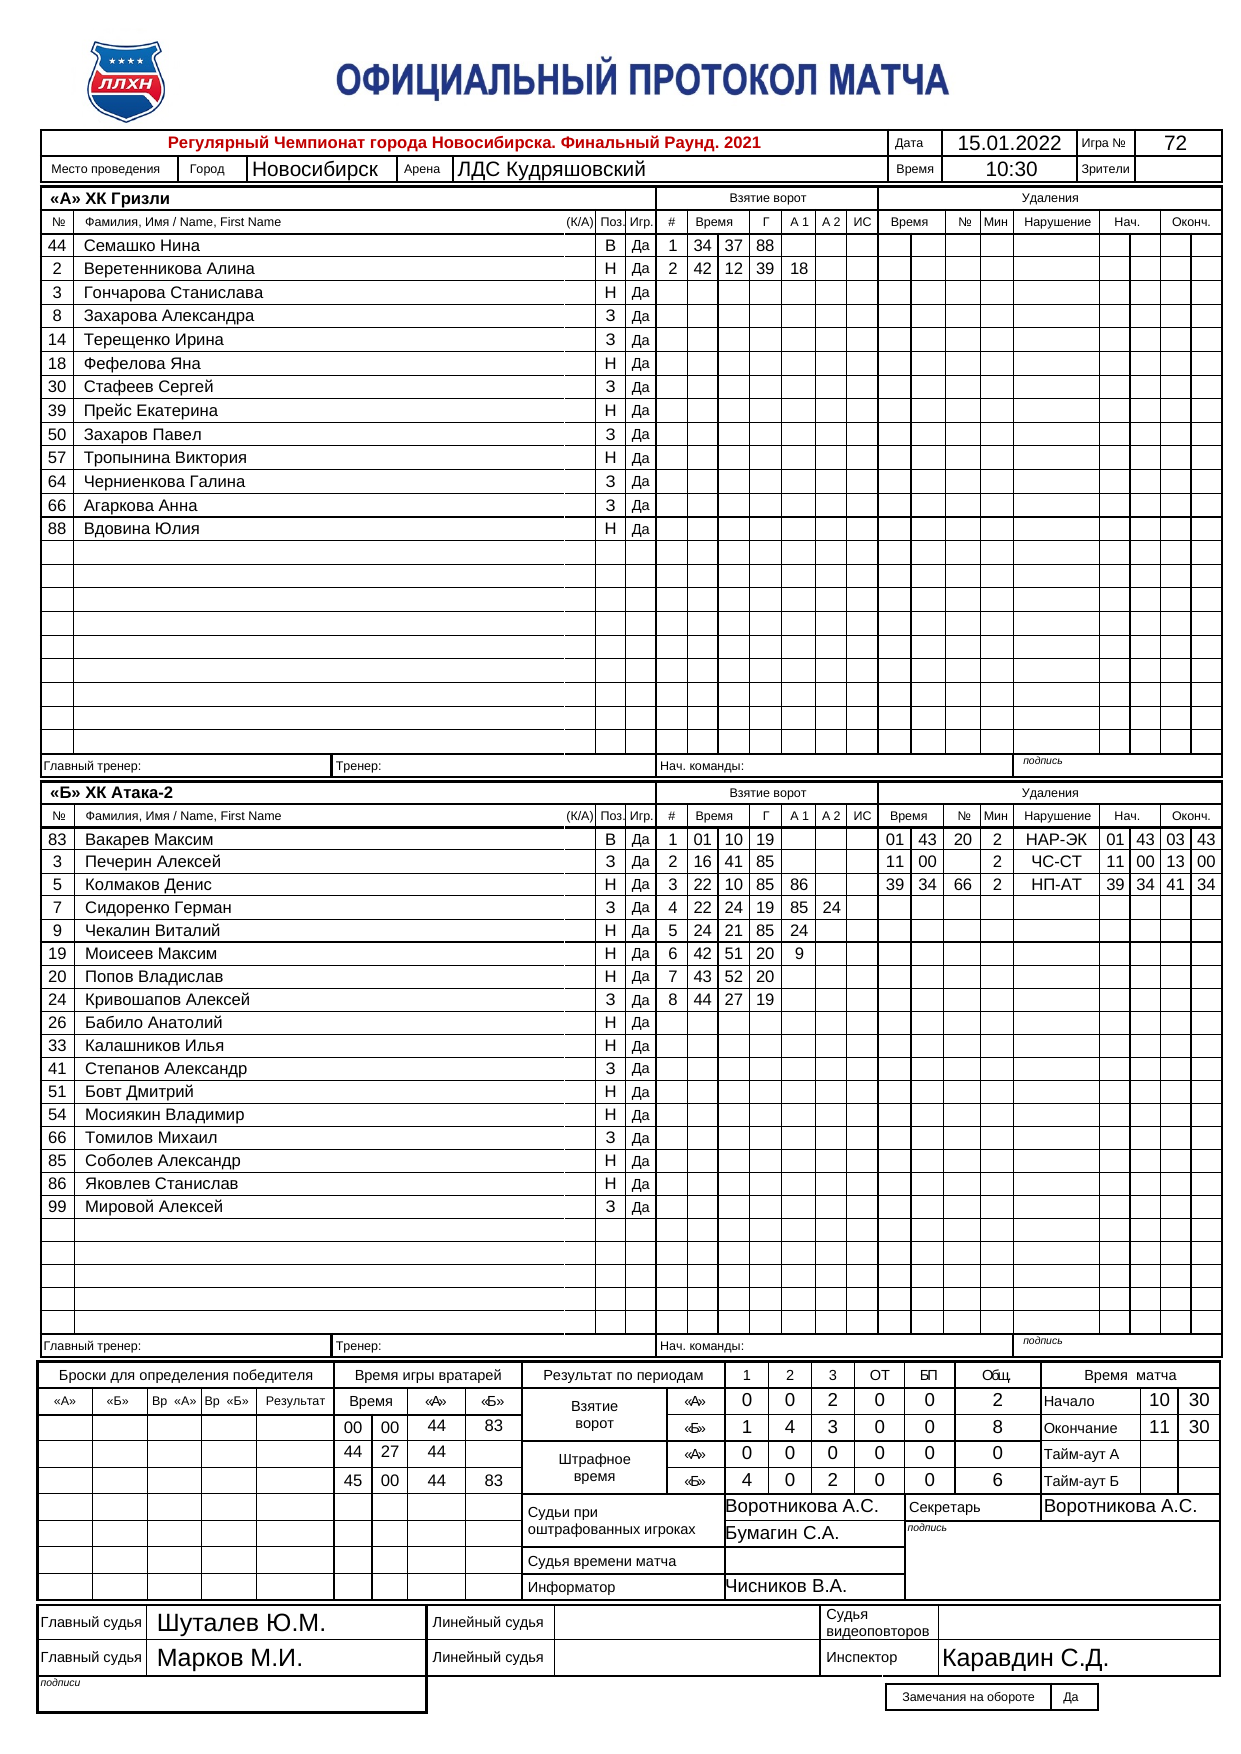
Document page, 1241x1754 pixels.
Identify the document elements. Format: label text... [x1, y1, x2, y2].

table_cell Да [626, 1173, 655, 1195]
table_cell [1192, 328, 1221, 351]
table_cell Да [626, 352, 655, 374]
table_cell [1192, 636, 1221, 658]
table_cell Тропынина Виктория [74, 446, 564, 469]
table_cell 3 [42, 281, 73, 303]
table_cell [1014, 1196, 1099, 1218]
table_cell [657, 541, 687, 564]
table_cell [565, 1196, 595, 1218]
table_cell [847, 1127, 877, 1149]
table_cell [148, 1547, 201, 1573]
table_cell [657, 1035, 687, 1057]
table_cell Взятие ворот [523, 1389, 666, 1440]
table_cell [816, 1265, 846, 1287]
table_cell Бовт Дмитрий [75, 1081, 564, 1103]
table_cell [42, 1265, 74, 1287]
table_header Броски для определения победителя [39, 1363, 333, 1387]
table_cell [750, 1196, 781, 1218]
table_cell [1131, 423, 1160, 445]
table_cell [1100, 423, 1129, 445]
table_cell # [657, 805, 687, 826]
table_cell [257, 1494, 333, 1520]
table_cell Время [889, 157, 941, 181]
table_cell № [944, 805, 980, 826]
table_cell [912, 989, 943, 1011]
table_cell [816, 874, 846, 895]
table_cell [719, 659, 749, 682]
table_cell [981, 494, 1013, 516]
table_cell [912, 1219, 943, 1241]
table_cell [257, 1441, 333, 1467]
table_cell [944, 966, 980, 987]
table_cell [879, 896, 910, 918]
table_cell [750, 352, 781, 374]
table_cell [1161, 1265, 1190, 1287]
table_cell # [657, 211, 687, 233]
table_cell [1161, 305, 1190, 327]
table_cell [1179, 1468, 1219, 1493]
table_cell [944, 1219, 980, 1241]
table_cell 0 [855, 1389, 904, 1413]
table_cell Калашников Илья [75, 1035, 564, 1057]
table_cell 51 [719, 943, 749, 964]
table_cell [688, 399, 717, 422]
table_cell [816, 1196, 846, 1218]
table_cell [847, 470, 877, 493]
table_cell Н [596, 518, 625, 540]
table_cell [1014, 1242, 1099, 1264]
table_cell 54 [42, 1104, 74, 1126]
table_cell 85 [42, 1150, 74, 1172]
table_cell Да [626, 235, 655, 256]
table_cell Да [626, 518, 655, 540]
table_cell Попов Владислав [75, 966, 564, 987]
table_cell [719, 446, 749, 469]
table_cell [879, 1219, 910, 1241]
table_cell Окончание [1042, 1415, 1140, 1440]
table_cell [1014, 1173, 1099, 1195]
table_cell 0 [812, 1442, 854, 1467]
table_cell [657, 1150, 687, 1172]
table_cell [1014, 257, 1099, 280]
table_cell 3 [812, 1415, 854, 1440]
table_cell 34 [1131, 874, 1160, 895]
table_cell 00 [1131, 850, 1160, 872]
table_cell [847, 235, 877, 256]
table_cell [1131, 1265, 1160, 1287]
table_cell 4 [726, 1468, 768, 1493]
table_cell [981, 305, 1013, 327]
table_cell [750, 1081, 781, 1103]
table_cell [847, 989, 877, 1011]
table_cell [565, 1219, 595, 1241]
table_cell [565, 966, 595, 987]
table_cell 30 [1179, 1389, 1219, 1413]
table_cell [782, 1058, 815, 1079]
table_cell [1161, 1173, 1190, 1195]
table_cell [719, 470, 749, 493]
table_cell [1100, 494, 1129, 516]
table_header ОТ [855, 1363, 904, 1387]
table_cell [1014, 659, 1099, 682]
table_cell [816, 235, 846, 256]
table_cell [847, 1012, 877, 1033]
table_cell [750, 1265, 781, 1287]
table_cell [879, 1104, 910, 1126]
table_cell [1100, 399, 1129, 422]
table_cell [1192, 470, 1221, 493]
table_cell [1100, 1058, 1129, 1079]
table_cell [847, 1242, 877, 1264]
table_cell [202, 1494, 256, 1520]
table_cell [719, 1265, 749, 1287]
table_cell [946, 683, 980, 706]
table_cell № [42, 805, 74, 826]
table_cell [1100, 1104, 1129, 1126]
table_cell [42, 1288, 74, 1310]
table_cell [879, 989, 910, 1011]
table_cell Игр. [626, 211, 655, 233]
table_cell [847, 1081, 877, 1103]
table_cell [565, 305, 595, 327]
table_cell «А» [668, 1389, 724, 1413]
table_cell [39, 1494, 92, 1520]
table_cell [847, 966, 877, 987]
table_cell [1192, 423, 1221, 445]
table_cell [565, 989, 595, 1011]
table_cell [1161, 1058, 1190, 1079]
table_cell [596, 565, 625, 587]
table_cell [1014, 636, 1099, 658]
table_cell [879, 588, 910, 611]
table_cell [688, 305, 717, 327]
table_cell [981, 1265, 1013, 1287]
table_cell [879, 352, 910, 374]
table_cell [750, 518, 781, 540]
table_cell [981, 707, 1013, 729]
table_cell ЧС-СТ [1014, 850, 1099, 872]
table_cell [847, 943, 877, 964]
table_cell [1100, 636, 1129, 658]
table_cell [879, 1058, 910, 1079]
table_cell [1014, 730, 1099, 753]
table_cell [596, 1242, 625, 1264]
table_cell [257, 1468, 333, 1493]
table_cell [74, 659, 564, 682]
table_cell [335, 1494, 371, 1520]
table_cell [688, 683, 717, 706]
table_cell 66 [42, 1127, 74, 1149]
table_cell Мировой Алексей [75, 1196, 564, 1218]
table_cell 24 [816, 896, 846, 918]
table_cell [626, 612, 655, 634]
table_cell [879, 1196, 910, 1218]
table_cell [946, 423, 980, 445]
table_cell Яковлев Станислав [75, 1173, 564, 1195]
table_cell [1161, 1311, 1190, 1333]
table_cell [1014, 1219, 1099, 1241]
table_header Взятие ворот [657, 188, 877, 209]
table_cell [879, 281, 910, 303]
table_cell [981, 989, 1013, 1011]
table_cell [688, 1219, 717, 1241]
table_cell [946, 257, 980, 280]
table_cell [565, 1150, 595, 1172]
table_cell [1161, 1242, 1190, 1264]
table_cell 01 [879, 829, 910, 849]
table_cell [944, 1173, 980, 1195]
table_header Результат по периодам [523, 1363, 724, 1387]
table_cell [565, 1265, 595, 1287]
table_cell [688, 1150, 717, 1172]
table_cell [912, 612, 945, 634]
table_cell Н [596, 1173, 625, 1195]
table_cell [626, 636, 655, 658]
table_cell [782, 1242, 815, 1264]
table_cell [946, 281, 980, 303]
table_cell 30 [1179, 1415, 1219, 1440]
table_cell 14 [42, 328, 73, 351]
table_cell [879, 707, 910, 729]
table_cell [750, 636, 781, 658]
table_cell Да [626, 829, 655, 849]
table_cell [596, 1219, 625, 1241]
table_cell [688, 730, 717, 753]
table_cell [1100, 920, 1129, 941]
table_cell [981, 1242, 1013, 1264]
table_cell 5 [42, 874, 74, 895]
table_cell З [596, 376, 625, 398]
table_cell [1131, 1288, 1160, 1310]
table_cell [565, 494, 595, 516]
table_cell 4 [769, 1415, 811, 1440]
table_cell [847, 730, 877, 753]
table_cell [879, 1081, 910, 1103]
table_header 72 [1136, 131, 1221, 155]
table_cell Воротникова А.С. [726, 1495, 904, 1520]
table_cell [565, 1081, 595, 1103]
table_cell [1161, 352, 1190, 374]
table_cell [750, 305, 781, 327]
table_cell Кривошапов Алексей [75, 989, 564, 1011]
table_cell [1131, 1242, 1160, 1264]
table_cell [1161, 1081, 1190, 1103]
table_cell [596, 1311, 625, 1333]
table_cell [688, 612, 717, 634]
table_cell [1014, 943, 1099, 964]
table_cell [847, 565, 877, 587]
table_cell подпись [906, 1522, 1219, 1599]
table_cell Результат [257, 1389, 333, 1413]
table_cell [879, 376, 910, 398]
table_cell [912, 376, 945, 398]
table_cell [1131, 1150, 1160, 1172]
table_cell 26 [42, 1012, 74, 1033]
table_cell [1192, 281, 1221, 303]
table_cell [565, 1104, 595, 1126]
table_cell [1014, 281, 1099, 303]
table_cell [1131, 1127, 1160, 1149]
table_cell [750, 730, 781, 753]
table_cell Да [626, 446, 655, 469]
table_cell [626, 1219, 655, 1241]
table_cell [1161, 707, 1190, 729]
table_cell [1100, 730, 1129, 753]
table_cell [912, 1081, 943, 1103]
table_cell 37 [719, 235, 749, 256]
table_cell Н [596, 352, 625, 374]
table_cell [1014, 328, 1099, 351]
table_cell [657, 518, 687, 540]
table_cell [688, 1058, 717, 1079]
table_cell Терещенко Ирина [74, 328, 564, 351]
table_cell [1192, 1242, 1221, 1264]
table_cell 43 [1192, 829, 1221, 849]
table_cell [626, 683, 655, 706]
table_cell [847, 896, 877, 918]
table_cell [688, 281, 717, 303]
table_cell 1 [726, 1415, 768, 1440]
table_cell [1131, 1081, 1160, 1103]
table_cell 27 [719, 989, 749, 1011]
table_cell [1192, 1150, 1221, 1172]
table_cell [981, 659, 1013, 682]
table_cell 24 [719, 896, 749, 918]
table_cell [912, 328, 945, 351]
table_cell [565, 659, 595, 682]
table_cell 39 [879, 874, 910, 895]
table_cell 2 [812, 1389, 854, 1413]
table_cell 52 [719, 966, 749, 987]
table_cell Время [879, 805, 943, 826]
table_cell [688, 707, 717, 729]
table_cell [847, 423, 877, 445]
table_cell [657, 1173, 687, 1195]
table_cell [879, 1288, 910, 1310]
table_cell [847, 352, 877, 374]
table_cell [1131, 1058, 1160, 1079]
table_cell [42, 683, 73, 706]
table_cell ИС [847, 805, 877, 826]
table_cell [879, 966, 910, 987]
table_cell [1192, 446, 1221, 469]
table_header Удаления [879, 783, 1221, 803]
table_cell [1099, 1682, 1220, 1711]
table_cell 2 [812, 1468, 854, 1493]
table_cell [1161, 1150, 1190, 1172]
table_cell Каравдин С.Д. [939, 1640, 1219, 1675]
table_cell [1131, 612, 1160, 634]
table_cell [688, 352, 717, 374]
table_cell [879, 943, 910, 964]
table_cell [816, 1081, 846, 1103]
table_cell [912, 1058, 943, 1079]
table_cell [688, 1265, 717, 1287]
table_cell [1161, 1127, 1190, 1149]
table_cell [816, 494, 846, 516]
table_cell 2 [981, 829, 1013, 849]
table_cell 50 [42, 423, 73, 445]
table_cell Да [626, 1196, 655, 1218]
table_cell [719, 541, 749, 564]
table_cell [1100, 588, 1129, 611]
table_cell Да [626, 1104, 655, 1126]
table_cell [565, 1311, 595, 1333]
table_cell [719, 1196, 749, 1218]
table_cell Главный тренер: [42, 1335, 330, 1356]
table_cell Судья видеоповторов [821, 1606, 938, 1639]
table_cell [912, 683, 945, 706]
table_cell З [596, 1127, 625, 1149]
table_cell [1192, 707, 1221, 729]
table_cell [596, 541, 625, 564]
table_cell [946, 730, 980, 753]
table_cell Семашко Нина [74, 235, 564, 256]
table_cell [1131, 1104, 1160, 1126]
table_cell Чисников В.А. [726, 1575, 904, 1599]
table_cell [1131, 1173, 1160, 1195]
table_cell [74, 565, 564, 587]
table_cell 20 [750, 966, 781, 987]
table_cell Начало [1042, 1389, 1140, 1413]
table_cell [74, 612, 564, 634]
table_cell В [596, 235, 625, 256]
table_cell [912, 305, 945, 327]
table_cell А 1 [782, 805, 815, 826]
table_cell [42, 707, 73, 729]
table_cell [782, 1081, 815, 1103]
table_cell З [596, 896, 625, 918]
table_cell 19 [750, 896, 781, 918]
table_cell [782, 541, 815, 564]
table_cell [1161, 1035, 1190, 1057]
table_cell [1100, 470, 1129, 493]
table_cell Н [596, 1150, 625, 1172]
table_cell 19 [750, 829, 781, 849]
table_cell [373, 1547, 407, 1573]
table_cell [816, 1127, 846, 1149]
table_cell 1 [657, 235, 687, 256]
table_cell 44 [688, 989, 717, 1011]
table_cell [912, 920, 943, 941]
table_cell [688, 1012, 717, 1033]
table_cell [75, 1242, 564, 1264]
table_cell [1100, 565, 1129, 587]
table_cell [565, 565, 595, 587]
table_cell [657, 1012, 687, 1033]
table_cell [408, 1494, 465, 1520]
table_cell [1131, 989, 1160, 1011]
table_cell [1192, 399, 1221, 422]
table_cell 01 [1100, 829, 1129, 849]
table_cell [1192, 966, 1221, 987]
table_cell Веретенникова Алина [74, 257, 564, 280]
table_cell 8 [657, 989, 687, 1011]
table_cell [782, 636, 815, 658]
table_cell [782, 1104, 815, 1126]
table_cell Фефелова Яна [74, 352, 564, 374]
table_cell З [596, 494, 625, 516]
table_cell 01 [688, 829, 717, 849]
table_cell [816, 1242, 846, 1264]
table_cell [946, 446, 980, 469]
table_cell НАР-ЭК [1014, 829, 1099, 849]
table_cell [981, 1127, 1013, 1149]
table_cell З [596, 850, 625, 872]
table_cell [1161, 896, 1190, 918]
table_cell [373, 1521, 407, 1546]
table_cell З [596, 989, 625, 1011]
table_cell Да [626, 376, 655, 398]
table_cell [565, 376, 595, 398]
table_cell [847, 874, 877, 895]
table_cell 2 [657, 850, 687, 872]
table_cell [335, 1521, 371, 1546]
table_cell [816, 588, 846, 611]
table_cell [688, 541, 717, 564]
table_cell [782, 470, 815, 493]
table_cell [1161, 730, 1190, 753]
table_cell [657, 399, 687, 422]
table_cell [981, 896, 1013, 918]
table_cell [879, 730, 910, 753]
table_cell [847, 612, 877, 634]
table_cell З [596, 470, 625, 493]
table_cell 00 [373, 1416, 407, 1440]
table_cell [782, 707, 815, 729]
table_cell [408, 1547, 465, 1573]
table_cell 85 [750, 850, 781, 872]
table_cell [816, 850, 846, 872]
table_cell [1192, 1311, 1221, 1333]
table_cell [657, 352, 687, 374]
table_cell 00 [912, 850, 943, 872]
table_cell [1131, 565, 1160, 587]
table_cell Печерин Алексей [75, 850, 564, 872]
table_cell [1161, 1196, 1190, 1218]
table_cell [816, 612, 846, 634]
table_cell [782, 659, 815, 682]
table_cell 41 [1161, 874, 1190, 895]
table_cell [879, 565, 910, 587]
table_cell [1014, 565, 1099, 587]
table_header 2 [769, 1363, 811, 1387]
table_cell Н [596, 1035, 625, 1057]
table_cell [750, 1012, 781, 1033]
table_cell 8 [42, 305, 73, 327]
table_cell [657, 707, 687, 729]
table_cell [750, 1242, 781, 1264]
table_cell [565, 1127, 595, 1149]
table_cell 11 [1141, 1415, 1177, 1440]
table_cell [782, 281, 815, 303]
table_cell [1100, 518, 1129, 540]
table_cell ИС [847, 211, 877, 233]
table_cell Да [626, 874, 655, 895]
table_cell [688, 1196, 717, 1218]
table_cell [1192, 730, 1221, 753]
table_cell Стафеев Сергей [74, 376, 564, 398]
table_cell [946, 470, 980, 493]
table_cell [565, 423, 595, 445]
table_cell [688, 1104, 717, 1126]
table_cell [847, 1150, 877, 1172]
table_cell [847, 1035, 877, 1057]
table_cell 85 [750, 874, 781, 895]
table_cell 41 [42, 1058, 74, 1079]
table_cell [93, 1521, 147, 1546]
table_cell [816, 352, 846, 374]
table_cell [688, 423, 717, 445]
table_cell [1192, 1288, 1221, 1310]
table_cell 0 [855, 1442, 904, 1467]
table_cell [981, 636, 1013, 658]
table_cell [428, 1677, 882, 1711]
table_cell [750, 1058, 781, 1079]
table_cell [946, 636, 980, 658]
table_cell [782, 1150, 815, 1172]
table_cell [565, 612, 595, 634]
table_header «Б» ХК Атака-2 [42, 783, 655, 803]
table_cell [42, 588, 73, 611]
table_cell Да [626, 1012, 655, 1033]
table_cell [1161, 989, 1190, 1011]
table_cell [626, 1288, 655, 1310]
table_cell Главный тренер: [42, 755, 330, 776]
table_cell [1100, 1196, 1129, 1218]
table_cell [847, 920, 877, 941]
table_cell [42, 659, 73, 682]
table_cell [782, 235, 815, 256]
table_cell 33 [42, 1035, 74, 1057]
table_cell [981, 612, 1013, 634]
table_cell [719, 1219, 749, 1241]
table_cell [1131, 352, 1160, 374]
table_cell [657, 305, 687, 327]
table_cell [688, 1242, 717, 1264]
table_cell Томилов Михаил [75, 1127, 564, 1149]
table_cell Да [626, 920, 655, 941]
table_cell [879, 518, 910, 540]
table_cell [946, 541, 980, 564]
table_cell [879, 1173, 910, 1195]
table_cell [1161, 943, 1190, 964]
table_cell 00 [335, 1416, 371, 1440]
table_cell [565, 943, 595, 964]
table_cell [1161, 683, 1190, 706]
table_cell [148, 1416, 201, 1440]
table_cell [565, 1035, 595, 1057]
table_cell Н [596, 874, 625, 895]
table_cell [1192, 683, 1221, 706]
table_cell [1141, 1441, 1177, 1467]
table_cell [1192, 1081, 1221, 1103]
table_cell [912, 257, 945, 280]
table_cell Сидоренко Герман [75, 896, 564, 918]
table_cell [565, 541, 595, 564]
table_cell Время [879, 211, 945, 233]
table_cell [1100, 943, 1129, 964]
table_cell [1100, 896, 1129, 918]
table_cell [565, 1012, 595, 1033]
table_cell [1100, 966, 1129, 987]
table_header Время матча [1042, 1363, 1219, 1387]
table_cell 11 [1100, 850, 1129, 872]
table_cell [1192, 1058, 1221, 1079]
table_cell [782, 328, 815, 351]
table_cell [946, 305, 980, 327]
table_cell [1014, 352, 1099, 374]
table_cell [657, 446, 687, 469]
table_cell [688, 494, 717, 516]
table_header 3 [812, 1363, 854, 1387]
table_cell [657, 328, 687, 351]
table_cell 85 [782, 896, 815, 918]
table_cell [981, 1058, 1013, 1079]
table_cell [750, 1127, 781, 1149]
table_cell 64 [42, 470, 73, 493]
table_cell [1014, 1035, 1099, 1057]
table_cell [782, 1311, 815, 1333]
table_cell [981, 281, 1013, 303]
table_cell [1161, 565, 1190, 587]
table_cell [202, 1521, 256, 1546]
table_cell Нач. команды: [657, 1335, 1012, 1356]
table_cell [657, 612, 687, 634]
table_cell 0 [855, 1415, 904, 1440]
table_cell [879, 305, 910, 327]
table_cell 13 [1161, 850, 1190, 872]
table_cell [750, 328, 781, 351]
table_cell [626, 707, 655, 729]
table_cell 43 [1131, 829, 1160, 849]
table_cell [1161, 328, 1190, 351]
table_cell [944, 1104, 980, 1126]
table_cell [879, 683, 910, 706]
table_cell [42, 1242, 74, 1264]
table_cell 42 [688, 257, 717, 280]
table_cell [981, 423, 1013, 445]
table_cell [912, 399, 945, 422]
table_cell [750, 659, 781, 682]
table_cell [847, 328, 877, 351]
table_cell [688, 1311, 717, 1333]
table_cell Н [596, 1012, 625, 1033]
table_cell [750, 1035, 781, 1057]
table_cell [596, 588, 625, 611]
table_cell Г [750, 805, 781, 826]
table_cell 0 [726, 1389, 768, 1413]
table_cell [1131, 1035, 1160, 1057]
table_cell 20 [42, 966, 74, 987]
table_cell [1100, 612, 1129, 634]
table_cell [981, 730, 1013, 753]
table_cell Агаркова Анна [74, 494, 564, 516]
table_cell 0 [905, 1442, 954, 1467]
table_cell НП-АТ [1014, 874, 1099, 895]
table_cell З [596, 423, 625, 445]
table_cell [912, 446, 945, 469]
table_cell [1100, 1081, 1129, 1103]
table_cell [816, 730, 846, 753]
table_cell Да [626, 470, 655, 493]
table_cell 1 [657, 829, 687, 849]
table_cell [565, 518, 595, 540]
table_cell [719, 328, 749, 351]
table_cell [847, 541, 877, 564]
table_cell 00 [373, 1468, 407, 1493]
table_cell Время [335, 1389, 407, 1413]
table_cell 85 [750, 920, 781, 941]
table_cell 44 [42, 235, 73, 256]
table_cell [1100, 1150, 1129, 1172]
table_header Время игры вратарей [335, 1363, 521, 1387]
table_cell 7 [42, 896, 74, 918]
table_cell [335, 1547, 371, 1573]
table_cell [981, 1288, 1013, 1310]
table_cell [1131, 920, 1160, 941]
table_cell [782, 730, 815, 753]
table_cell [782, 850, 815, 872]
table_cell [847, 399, 877, 422]
table_cell [1100, 1242, 1129, 1264]
table_cell Мин [981, 805, 1013, 826]
table_cell 19 [750, 989, 781, 1011]
table_cell «Б » [466, 1389, 521, 1413]
table_cell [1192, 1104, 1221, 1126]
table_cell Тренер: [333, 1335, 655, 1356]
table_cell [1131, 446, 1160, 469]
table_cell [883, 1677, 1220, 1681]
table_cell [816, 565, 846, 587]
table_cell [912, 565, 945, 587]
table_cell 2 [981, 874, 1013, 895]
table_cell [782, 376, 815, 398]
table_cell [1014, 989, 1099, 1011]
table_cell [782, 565, 815, 587]
table_cell 39 [750, 257, 781, 280]
table_cell [1014, 305, 1099, 327]
table_cell [1014, 1012, 1099, 1033]
table_cell [1131, 281, 1160, 303]
table_cell [466, 1494, 521, 1520]
table_cell [912, 1150, 943, 1172]
table_cell [565, 707, 595, 729]
table_cell [1161, 423, 1190, 445]
table_cell [944, 1058, 980, 1079]
table_cell 39 [42, 399, 73, 422]
table_cell [657, 1219, 687, 1241]
table_cell [879, 636, 910, 658]
table_cell [750, 1311, 781, 1333]
table_cell В [596, 829, 625, 849]
table_cell Н [596, 1104, 625, 1126]
table_cell [1131, 257, 1160, 280]
table_cell [626, 541, 655, 564]
table_cell [688, 446, 717, 469]
table_cell [74, 588, 564, 611]
table_cell [1131, 707, 1160, 729]
table_cell подпись [1014, 1335, 1221, 1356]
table_cell подписи [39, 1677, 425, 1711]
table_cell [565, 829, 595, 849]
table_cell [981, 446, 1013, 469]
table_cell 9 [42, 920, 74, 941]
table_cell 34 [688, 235, 717, 256]
table_cell [750, 446, 781, 469]
table_cell [719, 707, 749, 729]
table_cell [1192, 518, 1221, 540]
table_cell Мин [981, 211, 1013, 233]
table_cell [39, 1468, 92, 1493]
table_cell А 1 [782, 211, 815, 233]
table_cell [750, 470, 781, 493]
table_cell Инспектор [821, 1640, 938, 1675]
table_cell 88 [750, 235, 781, 256]
table_cell 2 [981, 850, 1013, 872]
table_cell [719, 1311, 749, 1333]
table_cell 42 [688, 943, 717, 964]
table_cell Да [626, 1081, 655, 1103]
table_cell [148, 1494, 201, 1520]
table_cell «А» [408, 1389, 465, 1413]
table_cell [750, 399, 781, 422]
table_cell [816, 328, 846, 351]
table_cell Да [626, 943, 655, 964]
table_cell [657, 281, 687, 303]
table_cell [782, 494, 815, 516]
table_cell [912, 1288, 943, 1310]
table_cell [879, 446, 910, 469]
table_cell [565, 896, 595, 918]
table_cell [565, 850, 595, 872]
table_cell [1192, 257, 1221, 280]
table_cell [1161, 446, 1190, 469]
table_cell [981, 1196, 1013, 1218]
table_cell [981, 1219, 1013, 1241]
table_cell 8 [956, 1415, 1040, 1440]
table_cell 83 [466, 1416, 521, 1440]
table_cell [565, 235, 595, 256]
table_cell № [42, 211, 73, 233]
table_cell [1131, 659, 1160, 682]
table_cell 16 [688, 850, 717, 872]
table_cell [565, 588, 595, 611]
table_cell [847, 707, 877, 729]
table_cell [1131, 1219, 1160, 1241]
table_cell [1192, 896, 1221, 918]
table_cell Нарушение [1014, 805, 1099, 826]
table_cell [939, 1606, 1219, 1639]
table_cell [1100, 683, 1129, 706]
table_cell [1100, 1012, 1129, 1033]
table_cell [816, 1219, 846, 1241]
table_cell [879, 1035, 910, 1057]
table_cell [466, 1441, 521, 1467]
table_cell [719, 518, 749, 540]
table_cell [657, 1081, 687, 1103]
table_cell 34 [912, 874, 943, 895]
table_cell [596, 1265, 625, 1287]
table_cell [1100, 352, 1129, 374]
table_cell [847, 281, 877, 303]
table_cell [657, 683, 687, 706]
table_cell [719, 612, 749, 634]
table_cell [879, 328, 910, 351]
table_cell [879, 1311, 910, 1333]
table_cell [373, 1574, 407, 1599]
table_cell [257, 1416, 333, 1440]
table_cell [912, 1127, 943, 1149]
table_cell [1161, 1288, 1190, 1310]
table_cell [596, 707, 625, 729]
table_cell Н [596, 966, 625, 987]
table_cell [1131, 399, 1160, 422]
table_header Удаления [879, 188, 1221, 209]
table_cell [1131, 376, 1160, 398]
table_cell [816, 989, 846, 1011]
table_cell [1192, 305, 1221, 327]
table_cell [782, 1035, 815, 1057]
table_cell [782, 1173, 815, 1195]
table_cell Бабило Анатолий [75, 1012, 564, 1033]
table_cell Н [596, 920, 625, 941]
table_cell 57 [42, 446, 73, 469]
table_cell 24 [688, 920, 717, 941]
table_cell [39, 1521, 92, 1546]
table_cell подпись [1014, 755, 1221, 776]
table_cell «А» [668, 1442, 724, 1467]
table_cell [719, 1127, 749, 1149]
table_cell [93, 1441, 147, 1467]
table_cell [1131, 494, 1160, 516]
table_cell 0 [769, 1468, 811, 1493]
table_cell [466, 1547, 521, 1573]
table_cell [816, 1288, 846, 1310]
table_cell 99 [42, 1196, 74, 1218]
table_cell 10 [719, 829, 749, 849]
table_cell [946, 707, 980, 729]
table_cell 34 [1192, 874, 1221, 895]
table_cell [657, 588, 687, 611]
table_cell [565, 257, 595, 280]
table_cell [257, 1547, 333, 1573]
table_cell [1131, 588, 1160, 611]
table_cell [944, 1127, 980, 1149]
table_cell [1131, 541, 1160, 564]
table_cell 51 [42, 1081, 74, 1103]
table_cell Да [626, 1127, 655, 1149]
table_cell [816, 1104, 846, 1126]
table_cell [1100, 446, 1129, 469]
table_cell Судья времени матча [523, 1548, 724, 1573]
table_cell [1100, 1288, 1129, 1310]
table_cell ЛДС Кудряшовский [454, 157, 887, 181]
table_cell [1131, 518, 1160, 540]
table_cell [981, 518, 1013, 540]
table_header Общ. [956, 1363, 1040, 1387]
table_cell [565, 1173, 595, 1195]
table_cell [1100, 305, 1129, 327]
table_cell [1014, 1104, 1099, 1126]
table_cell [816, 1150, 846, 1172]
table_cell 43 [688, 966, 717, 987]
table_cell Захаров Павел [74, 423, 564, 445]
table_cell Фамилия, Имя / Name, First Name [74, 211, 565, 233]
table_cell [981, 588, 1013, 611]
table_cell [816, 1058, 846, 1079]
table_cell Вдовина Юлия [74, 518, 564, 540]
table_cell [1014, 1265, 1099, 1287]
table_cell [626, 588, 655, 611]
table_cell 24 [782, 920, 815, 941]
table_cell [847, 850, 877, 872]
table_cell [75, 1311, 564, 1333]
table_cell Город [179, 157, 246, 181]
table_cell [1192, 565, 1221, 587]
table_cell Штрафное время [523, 1442, 666, 1493]
table_cell [1131, 966, 1160, 987]
table_cell [1100, 1219, 1129, 1241]
table_cell [626, 1311, 655, 1333]
table_cell [1014, 518, 1099, 540]
table_cell [981, 470, 1013, 493]
table_cell [257, 1574, 333, 1599]
table_cell [1131, 1012, 1160, 1033]
table_cell [148, 1574, 201, 1599]
table_cell [1136, 157, 1221, 181]
table_cell [565, 920, 595, 941]
table_cell [565, 470, 595, 493]
table_cell [879, 659, 910, 682]
table_cell 0 [855, 1468, 904, 1493]
table_cell [816, 966, 846, 987]
table_cell [847, 305, 877, 327]
table_cell [335, 1574, 371, 1599]
table_cell Чекалин Виталий [75, 920, 564, 941]
table_cell [1141, 1468, 1177, 1493]
table_cell [1131, 636, 1160, 658]
table_cell 03 [1161, 829, 1190, 849]
table_cell [879, 399, 910, 422]
table_cell [782, 1127, 815, 1149]
table_cell [847, 659, 877, 682]
table_cell [944, 1150, 980, 1172]
table_cell [719, 588, 749, 611]
table_cell 44 [408, 1441, 465, 1467]
table_cell [847, 1311, 877, 1333]
table_cell [657, 470, 687, 493]
table_cell [657, 1311, 687, 1333]
table_cell [912, 281, 945, 303]
table_cell [750, 1173, 781, 1195]
table_cell [688, 636, 717, 658]
table_cell [42, 730, 73, 753]
table_cell [981, 1173, 1013, 1195]
table_cell [719, 1081, 749, 1103]
table_cell Черниенкова Галина [74, 470, 564, 493]
table_cell [42, 636, 73, 658]
table_cell Зрители [1078, 157, 1134, 181]
table_cell Да [626, 896, 655, 918]
table_cell [596, 683, 625, 706]
table_cell [847, 683, 877, 706]
table_cell [565, 730, 595, 753]
table_cell [816, 376, 846, 398]
table_cell 4 [657, 896, 687, 918]
table_cell [657, 494, 687, 516]
table_cell 39 [1100, 874, 1129, 895]
table_cell [944, 1265, 980, 1287]
table_header «А» ХК Гризли [42, 188, 655, 209]
table_cell [981, 565, 1013, 587]
table_cell [1192, 1012, 1221, 1033]
table_cell [93, 1494, 147, 1520]
table_cell Вакарев Максим [75, 829, 564, 849]
table_cell [1014, 1127, 1099, 1149]
table_cell [816, 1311, 846, 1333]
table_cell Да [626, 399, 655, 422]
table_cell [1014, 423, 1099, 445]
table_cell [1100, 707, 1129, 729]
table_cell [981, 328, 1013, 351]
table_cell [981, 1104, 1013, 1126]
table_cell 21 [719, 920, 749, 941]
table_cell [981, 683, 1013, 706]
table_cell [1161, 470, 1190, 493]
table_cell [946, 376, 980, 398]
table_cell [74, 707, 564, 729]
table_cell [1161, 1012, 1190, 1033]
table_cell [816, 943, 846, 964]
table_cell 43 [912, 829, 943, 849]
table_cell [1100, 257, 1129, 280]
table_cell [626, 565, 655, 587]
table_cell [74, 730, 564, 753]
table_cell [626, 1265, 655, 1287]
table_cell [981, 235, 1013, 256]
table_cell [750, 541, 781, 564]
table_cell [565, 352, 595, 374]
table_cell [1014, 1058, 1099, 1079]
table_cell [626, 1242, 655, 1264]
table_cell [596, 612, 625, 634]
table_cell [555, 1606, 819, 1639]
table_cell 10:30 [943, 157, 1076, 181]
table_header 1 [726, 1363, 768, 1387]
table_cell Арена [398, 157, 452, 181]
table_cell Да [626, 989, 655, 1011]
table_cell 22 [688, 874, 717, 895]
table_cell [565, 328, 595, 351]
table_cell [657, 1242, 687, 1264]
table_cell [1100, 281, 1129, 303]
table_cell [912, 1196, 943, 1218]
table_cell Тайм-аут Б [1042, 1468, 1140, 1493]
table_cell [596, 659, 625, 682]
table_cell [847, 1058, 877, 1079]
table_cell [596, 636, 625, 658]
table_cell [719, 1150, 749, 1172]
table_cell [981, 1311, 1013, 1333]
table_cell [750, 707, 781, 729]
table_cell [879, 1242, 910, 1264]
table_cell Нач. [1100, 211, 1160, 233]
table_cell [1131, 896, 1160, 918]
table_cell Нач. [1100, 805, 1160, 826]
table_cell [816, 305, 846, 327]
table_cell [981, 920, 1013, 941]
table_cell [1161, 920, 1190, 941]
table_cell [1161, 235, 1190, 256]
table_cell Новосибирск [248, 157, 396, 181]
table_cell [1100, 328, 1129, 351]
table_cell [1161, 1104, 1190, 1126]
table_cell [1192, 541, 1221, 564]
table_cell [912, 494, 945, 516]
table_cell [944, 1081, 980, 1103]
table_cell [555, 1640, 819, 1675]
table_cell [1161, 518, 1190, 540]
table_cell [1192, 1127, 1221, 1149]
table_cell 6 [956, 1468, 1040, 1493]
table_cell [657, 565, 687, 587]
table_cell [1014, 541, 1099, 564]
table_cell Да [626, 966, 655, 987]
table_cell [1100, 659, 1129, 682]
table_cell [1192, 588, 1221, 611]
table_cell [1131, 235, 1160, 256]
table_cell [847, 1196, 877, 1218]
table_cell [688, 470, 717, 493]
table_cell [1161, 376, 1190, 398]
table_cell [1014, 896, 1099, 918]
table_cell [74, 541, 564, 564]
table_cell [847, 1219, 877, 1241]
table_cell [782, 989, 815, 1011]
table_cell [912, 1104, 943, 1126]
table_cell Мосиякин Владимир [75, 1104, 564, 1126]
table_cell [1192, 235, 1221, 256]
table_cell [847, 829, 877, 849]
table_cell [466, 1574, 521, 1599]
table_cell Да [626, 281, 655, 303]
table_cell [1014, 376, 1099, 398]
table_cell [782, 1288, 815, 1310]
table_cell 2 [657, 257, 687, 280]
table_cell [688, 376, 717, 398]
table_cell [719, 423, 749, 445]
table_cell [981, 541, 1013, 564]
table_cell [1131, 943, 1160, 964]
table_cell [847, 1265, 877, 1287]
table_cell Н [596, 257, 625, 280]
table_cell [782, 1265, 815, 1287]
table_cell [946, 399, 980, 422]
table_cell [626, 659, 655, 682]
table_cell [726, 1548, 904, 1573]
table_cell [688, 1081, 717, 1103]
table_cell [719, 494, 749, 516]
table_cell 10 [719, 874, 749, 895]
table_cell [847, 257, 877, 280]
table_cell Нач. команды: [657, 755, 1012, 776]
table_cell [42, 1311, 74, 1333]
table_cell Секретарь [906, 1495, 1040, 1520]
table_cell Н [596, 446, 625, 469]
table_cell 66 [42, 494, 73, 516]
table_cell [1131, 470, 1160, 493]
table_cell [719, 1104, 749, 1126]
table_cell [879, 612, 910, 634]
table_cell 18 [782, 257, 815, 280]
table_cell [912, 352, 945, 374]
table_cell [816, 423, 846, 445]
table_cell [782, 683, 815, 706]
table_cell 0 [905, 1468, 954, 1493]
table_cell 0 [769, 1389, 811, 1413]
table_cell [912, 707, 945, 729]
table_cell [750, 1104, 781, 1126]
table_cell 0 [769, 1442, 811, 1467]
table_cell [847, 1104, 877, 1126]
table_cell [782, 446, 815, 469]
table_cell [1161, 541, 1190, 564]
table_cell [1192, 1219, 1221, 1241]
table_cell [816, 518, 846, 540]
table_cell [782, 966, 815, 987]
table_cell Колмаков Денис [75, 874, 564, 895]
table_cell Линейный судья [428, 1606, 554, 1639]
table_cell [912, 730, 945, 753]
table_cell [912, 423, 945, 445]
table_cell Нарушение [1014, 211, 1099, 233]
table_cell [981, 1150, 1013, 1172]
table_cell [944, 1288, 980, 1310]
table_cell [202, 1416, 256, 1440]
table_cell [719, 730, 749, 753]
table_cell [93, 1416, 147, 1440]
table_cell Н [596, 943, 625, 964]
table_cell 19 [42, 943, 74, 964]
table_cell № [946, 211, 980, 233]
table_cell Да [626, 305, 655, 327]
table_cell [42, 565, 73, 587]
table_cell [1192, 989, 1221, 1011]
table_cell [1192, 920, 1221, 941]
table_cell [626, 730, 655, 753]
table_cell [1192, 1035, 1221, 1057]
table_cell Да [626, 494, 655, 516]
table_cell [42, 1219, 74, 1241]
table_cell [946, 518, 980, 540]
table_cell [879, 257, 910, 280]
table_cell Моисеев Максим [75, 943, 564, 964]
table_cell [944, 943, 980, 964]
table_cell [1014, 399, 1099, 422]
table_cell [596, 1288, 625, 1310]
table_cell 30 [42, 376, 73, 398]
table_cell [688, 1288, 717, 1310]
table_cell Тайм-аут А [1042, 1441, 1140, 1467]
table_cell [816, 636, 846, 658]
table_cell [719, 352, 749, 374]
table_cell [75, 1288, 564, 1310]
table_cell [1014, 470, 1099, 493]
table_cell 0 [726, 1442, 768, 1467]
table_cell «Б» [93, 1389, 147, 1413]
table_cell 24 [42, 989, 74, 1011]
table_cell Время [688, 211, 749, 233]
table_cell Оконч. [1161, 211, 1221, 233]
table_cell 18 [42, 352, 73, 374]
table_cell [981, 257, 1013, 280]
picture [5, 28, 1179, 129]
table_cell [1100, 541, 1129, 564]
table_cell [565, 1288, 595, 1310]
table_cell 6 [657, 943, 687, 964]
table_cell [879, 1265, 910, 1287]
table_cell [1192, 376, 1221, 398]
table_cell [782, 829, 815, 849]
table_cell [688, 1035, 717, 1057]
table_cell [657, 636, 687, 658]
table_cell [688, 328, 717, 351]
table_cell 66 [944, 874, 980, 895]
table_cell [688, 1127, 717, 1149]
table_cell [1014, 707, 1099, 729]
table_cell [719, 1035, 749, 1057]
table_cell [750, 565, 781, 587]
table_cell Поз. [596, 805, 625, 826]
table_cell [1014, 683, 1099, 706]
table_cell 20 [750, 943, 781, 964]
table_cell 00 [1192, 850, 1221, 872]
table_cell Да [626, 1058, 655, 1079]
table_cell 20 [944, 829, 980, 849]
table_cell [912, 588, 945, 611]
table_cell [1100, 1311, 1129, 1333]
table_cell Да [626, 850, 655, 872]
table_cell [1161, 588, 1190, 611]
table_cell [1014, 1150, 1099, 1172]
table_cell [565, 281, 595, 303]
table_cell 7 [657, 966, 687, 987]
table_cell [42, 612, 73, 634]
table_cell (К/А) [565, 805, 595, 826]
table_cell [946, 494, 980, 516]
table_cell [946, 565, 980, 587]
table_cell [946, 588, 980, 611]
table_header Да [1052, 1685, 1097, 1709]
table_cell [719, 1058, 749, 1079]
table_cell [565, 1058, 595, 1079]
table_cell [657, 423, 687, 445]
table_cell [688, 1173, 717, 1195]
table_cell [148, 1468, 201, 1493]
table_header БП [905, 1363, 954, 1387]
table_cell Захарова Александра [74, 305, 564, 327]
table_cell (К/А) [565, 211, 595, 233]
table_cell [782, 352, 815, 374]
table_cell Воротникова А.С. [1042, 1495, 1219, 1520]
table_cell 27 [373, 1441, 407, 1467]
table_cell [1192, 612, 1221, 634]
table_cell [944, 1196, 980, 1218]
table_cell [816, 683, 846, 706]
table_cell 0 [905, 1415, 954, 1440]
table_cell [944, 1311, 980, 1333]
table_cell [946, 352, 980, 374]
table_cell [39, 1547, 92, 1573]
table_cell [944, 989, 980, 1011]
table_cell [816, 1035, 846, 1057]
table_cell [657, 1058, 687, 1079]
table_cell [657, 1196, 687, 1218]
table_cell [750, 423, 781, 445]
table_cell «А» [39, 1389, 92, 1413]
table_cell Судьи при оштрафованных игроках [523, 1495, 724, 1546]
table_cell [912, 1173, 943, 1195]
table_cell [1161, 1219, 1190, 1241]
table_cell [202, 1574, 256, 1599]
table_cell 3 [42, 850, 74, 872]
table_cell [1131, 1196, 1160, 1218]
table_cell [847, 494, 877, 516]
table_cell 11 [879, 850, 910, 872]
table_cell [1100, 1265, 1129, 1287]
table_cell [816, 829, 846, 849]
table_cell [944, 1035, 980, 1057]
table_cell [719, 1242, 749, 1264]
table_cell [816, 920, 846, 941]
table_cell [408, 1574, 465, 1599]
table_cell [847, 588, 877, 611]
table_cell [981, 943, 1013, 964]
table_cell 0 [956, 1442, 1040, 1467]
table_cell [1161, 636, 1190, 658]
table_header Взятие ворот [657, 783, 877, 803]
table_cell [719, 399, 749, 422]
table_cell Фамилия, Имя / Name, First Name [75, 805, 565, 826]
table_cell [1192, 494, 1221, 516]
table_cell 10 [1141, 1389, 1177, 1413]
table_cell [1161, 966, 1190, 987]
table_cell [946, 659, 980, 682]
table_cell [944, 896, 980, 918]
table_cell [1161, 659, 1190, 682]
table_cell [912, 518, 945, 540]
table_cell [75, 1265, 564, 1287]
table_cell [981, 399, 1013, 422]
table_cell [816, 470, 846, 493]
table_cell [912, 943, 943, 964]
table_cell [847, 446, 877, 469]
table_cell [847, 518, 877, 540]
table_cell [565, 874, 595, 895]
table_cell [946, 328, 980, 351]
table_cell [782, 1012, 815, 1033]
table_cell [1192, 1265, 1221, 1287]
table_cell [782, 1219, 815, 1241]
table_cell [816, 541, 846, 564]
table_cell Да [626, 1035, 655, 1057]
table_cell [688, 565, 717, 587]
table_cell 9 [782, 943, 815, 964]
table_cell 3 [657, 874, 687, 895]
table_cell [1100, 989, 1129, 1011]
table_cell [750, 1150, 781, 1172]
table_cell [408, 1521, 465, 1546]
table_cell [1014, 612, 1099, 634]
table_cell [202, 1547, 256, 1573]
table_cell [981, 966, 1013, 987]
table_cell Линейный судья [428, 1640, 554, 1675]
table_cell [202, 1468, 256, 1493]
table_cell [912, 470, 945, 493]
table_cell [719, 281, 749, 303]
table_cell [565, 683, 595, 706]
table_cell [39, 1441, 92, 1467]
table_cell З [596, 1058, 625, 1079]
table_cell 44 [408, 1468, 465, 1493]
table_cell [912, 896, 943, 918]
table_cell [1100, 1127, 1129, 1149]
table_cell «Б» [668, 1415, 724, 1440]
table_cell [1131, 683, 1160, 706]
table_cell [719, 565, 749, 587]
table_cell [782, 518, 815, 540]
table_cell 12 [719, 257, 749, 280]
table_cell [912, 1035, 943, 1057]
table_cell [816, 257, 846, 280]
table_cell [879, 470, 910, 493]
table_cell [1161, 612, 1190, 634]
table_cell [466, 1521, 521, 1546]
table_cell [912, 1012, 943, 1033]
table_header Игра № [1078, 131, 1134, 155]
table_cell [657, 1288, 687, 1310]
table_cell 83 [466, 1468, 521, 1493]
table_cell [879, 920, 910, 941]
table_cell Степанов Александр [75, 1058, 564, 1079]
table_cell [879, 494, 910, 516]
table_cell 44 [335, 1441, 371, 1467]
table_cell Да [626, 328, 655, 351]
table_cell [657, 659, 687, 682]
table_header Дата [889, 131, 941, 155]
table_cell Вр «Б» [202, 1389, 256, 1413]
table_cell [750, 588, 781, 611]
table_cell [944, 1012, 980, 1033]
table_cell [1161, 399, 1190, 422]
table_cell 22 [688, 896, 717, 918]
table_cell [1179, 1441, 1219, 1467]
table_cell [1014, 966, 1099, 987]
table_cell [1192, 352, 1221, 374]
table_cell [688, 518, 717, 540]
table_cell Место проведения [42, 157, 177, 181]
table_cell [944, 1242, 980, 1264]
table_cell [1014, 588, 1099, 611]
table_cell [657, 376, 687, 398]
table_cell Вр «А» [148, 1389, 201, 1413]
table_cell [202, 1441, 256, 1467]
table_cell [847, 1173, 877, 1195]
table_cell [1100, 1035, 1129, 1057]
table_cell [750, 612, 781, 634]
table_cell [565, 399, 595, 422]
table_cell [782, 423, 815, 445]
table_cell [719, 1173, 749, 1195]
table_cell Бумагин С.А. [726, 1521, 904, 1546]
table_cell [782, 399, 815, 422]
table_cell [879, 541, 910, 564]
table_cell [1161, 257, 1190, 280]
table_cell [1161, 281, 1190, 303]
table_cell Да [626, 1150, 655, 1172]
table_cell [148, 1521, 201, 1546]
table_cell [912, 1242, 943, 1264]
table_cell [74, 636, 564, 658]
table_cell [1014, 1288, 1099, 1310]
table_cell [981, 1081, 1013, 1103]
table_cell [981, 376, 1013, 398]
table_cell [750, 1219, 781, 1241]
table_cell Г [750, 211, 781, 233]
table_cell [719, 683, 749, 706]
table_cell [879, 1012, 910, 1033]
table_cell [847, 1288, 877, 1310]
table_cell [944, 850, 980, 872]
table_cell Прейс Екатерина [74, 399, 564, 422]
table_cell [750, 376, 781, 398]
table_cell Н [596, 399, 625, 422]
table_cell [1014, 1081, 1099, 1103]
table_cell Информатор [523, 1575, 724, 1599]
table_cell [912, 1311, 943, 1333]
table_cell Шуталев Ю.М. [147, 1606, 425, 1639]
table_cell [816, 399, 846, 422]
table_cell 2 [42, 257, 73, 280]
table_cell [912, 659, 945, 682]
table_cell [847, 376, 877, 398]
table_cell [596, 730, 625, 753]
table_cell [93, 1547, 147, 1573]
table_cell «Б» [668, 1468, 724, 1493]
table_cell 0 [905, 1389, 954, 1413]
table_cell [981, 1012, 1013, 1033]
table_cell [1131, 305, 1160, 327]
table_cell [39, 1416, 92, 1440]
table_cell [39, 1574, 92, 1599]
table_cell З [596, 305, 625, 327]
table_cell Оконч. [1161, 805, 1221, 826]
table_cell [1161, 494, 1190, 516]
table_cell [816, 446, 846, 469]
table_cell [1192, 943, 1221, 964]
table_cell [75, 1219, 564, 1241]
table_cell Тренер: [333, 755, 655, 776]
table_cell З [596, 1196, 625, 1218]
table_cell [816, 659, 846, 682]
table_cell [565, 446, 595, 469]
table_cell 88 [42, 518, 73, 540]
table_cell [912, 1265, 943, 1287]
table_cell [1100, 376, 1129, 398]
table_cell [1014, 446, 1099, 469]
table_cell [750, 281, 781, 303]
table_cell 45 [335, 1468, 371, 1493]
table_cell [657, 1127, 687, 1149]
table_cell [93, 1574, 147, 1599]
table_cell [912, 541, 945, 564]
table_header Замечания на обороте [887, 1685, 1050, 1709]
table_cell Да [626, 257, 655, 280]
table_cell Игр. [626, 805, 655, 826]
table_cell [657, 1104, 687, 1126]
table_cell 83 [42, 829, 74, 849]
table_cell [1014, 235, 1099, 256]
table_cell [657, 1265, 687, 1287]
table_cell [93, 1468, 147, 1493]
table_cell [565, 636, 595, 658]
table_cell [944, 920, 980, 941]
table_cell [879, 423, 910, 445]
table_cell [816, 1012, 846, 1033]
table_cell [879, 1150, 910, 1172]
table_cell [750, 494, 781, 516]
table_cell [981, 1035, 1013, 1057]
table_cell 44 [408, 1416, 465, 1440]
table_cell [946, 612, 980, 634]
table_cell [1014, 920, 1099, 941]
table_cell [816, 707, 846, 729]
table_cell [816, 1173, 846, 1195]
table_cell А 2 [816, 211, 846, 233]
table_cell Да [626, 423, 655, 445]
table_cell 41 [719, 850, 749, 872]
table_cell 5 [657, 920, 687, 941]
table_header 15.01.2022 [943, 131, 1076, 155]
table_cell Главный судья [39, 1606, 146, 1639]
table_cell [1131, 1311, 1160, 1333]
table_cell Марков М.И. [147, 1640, 425, 1675]
table_cell 86 [782, 874, 815, 895]
table_cell [782, 305, 815, 327]
table_cell З [596, 328, 625, 351]
table_cell [373, 1494, 407, 1520]
table_cell [1100, 1173, 1129, 1195]
table_cell [565, 1242, 595, 1264]
table_cell [1014, 1311, 1099, 1333]
table_cell [688, 659, 717, 682]
table_cell [1192, 1196, 1221, 1218]
table_cell [719, 376, 749, 398]
table_cell [657, 730, 687, 753]
table_cell [1192, 1173, 1221, 1195]
table_cell [719, 636, 749, 658]
table_cell 2 [956, 1389, 1040, 1413]
table_cell [1131, 328, 1160, 351]
table_cell Соболев Александр [75, 1150, 564, 1172]
table_cell Гончарова Станислава [74, 281, 564, 303]
table_cell Время [688, 805, 749, 826]
table_cell Главный судья [39, 1640, 146, 1675]
table_cell [1131, 730, 1160, 753]
table_cell [981, 352, 1013, 374]
table_cell [42, 541, 73, 564]
table_cell [1192, 659, 1221, 682]
table_cell [912, 636, 945, 658]
table_cell [816, 281, 846, 303]
table_cell [719, 1288, 749, 1310]
table_cell [1100, 235, 1129, 256]
table_cell А 2 [816, 805, 846, 826]
table_cell [719, 1012, 749, 1033]
table_cell Н [596, 281, 625, 303]
table_cell [750, 683, 781, 706]
table_cell [782, 612, 815, 634]
table_cell 86 [42, 1173, 74, 1195]
table_cell [879, 1127, 910, 1149]
table_cell [74, 683, 564, 706]
table_cell [912, 966, 943, 987]
table_cell [782, 588, 815, 611]
table_cell [719, 305, 749, 327]
table_cell [847, 636, 877, 658]
table_cell [750, 1288, 781, 1310]
table_cell [257, 1521, 333, 1546]
table_cell [946, 235, 980, 256]
table_cell [912, 235, 945, 256]
table_cell [782, 1196, 815, 1218]
table_cell Поз. [596, 211, 625, 233]
table_cell [879, 235, 910, 256]
table_cell [1014, 494, 1099, 516]
table_cell [688, 588, 717, 611]
table_cell [148, 1441, 201, 1467]
table_header Регулярный Чемпионат города Новосибирска. Финальный Раунд. 2021 [42, 131, 887, 155]
table_cell Н [596, 1081, 625, 1103]
